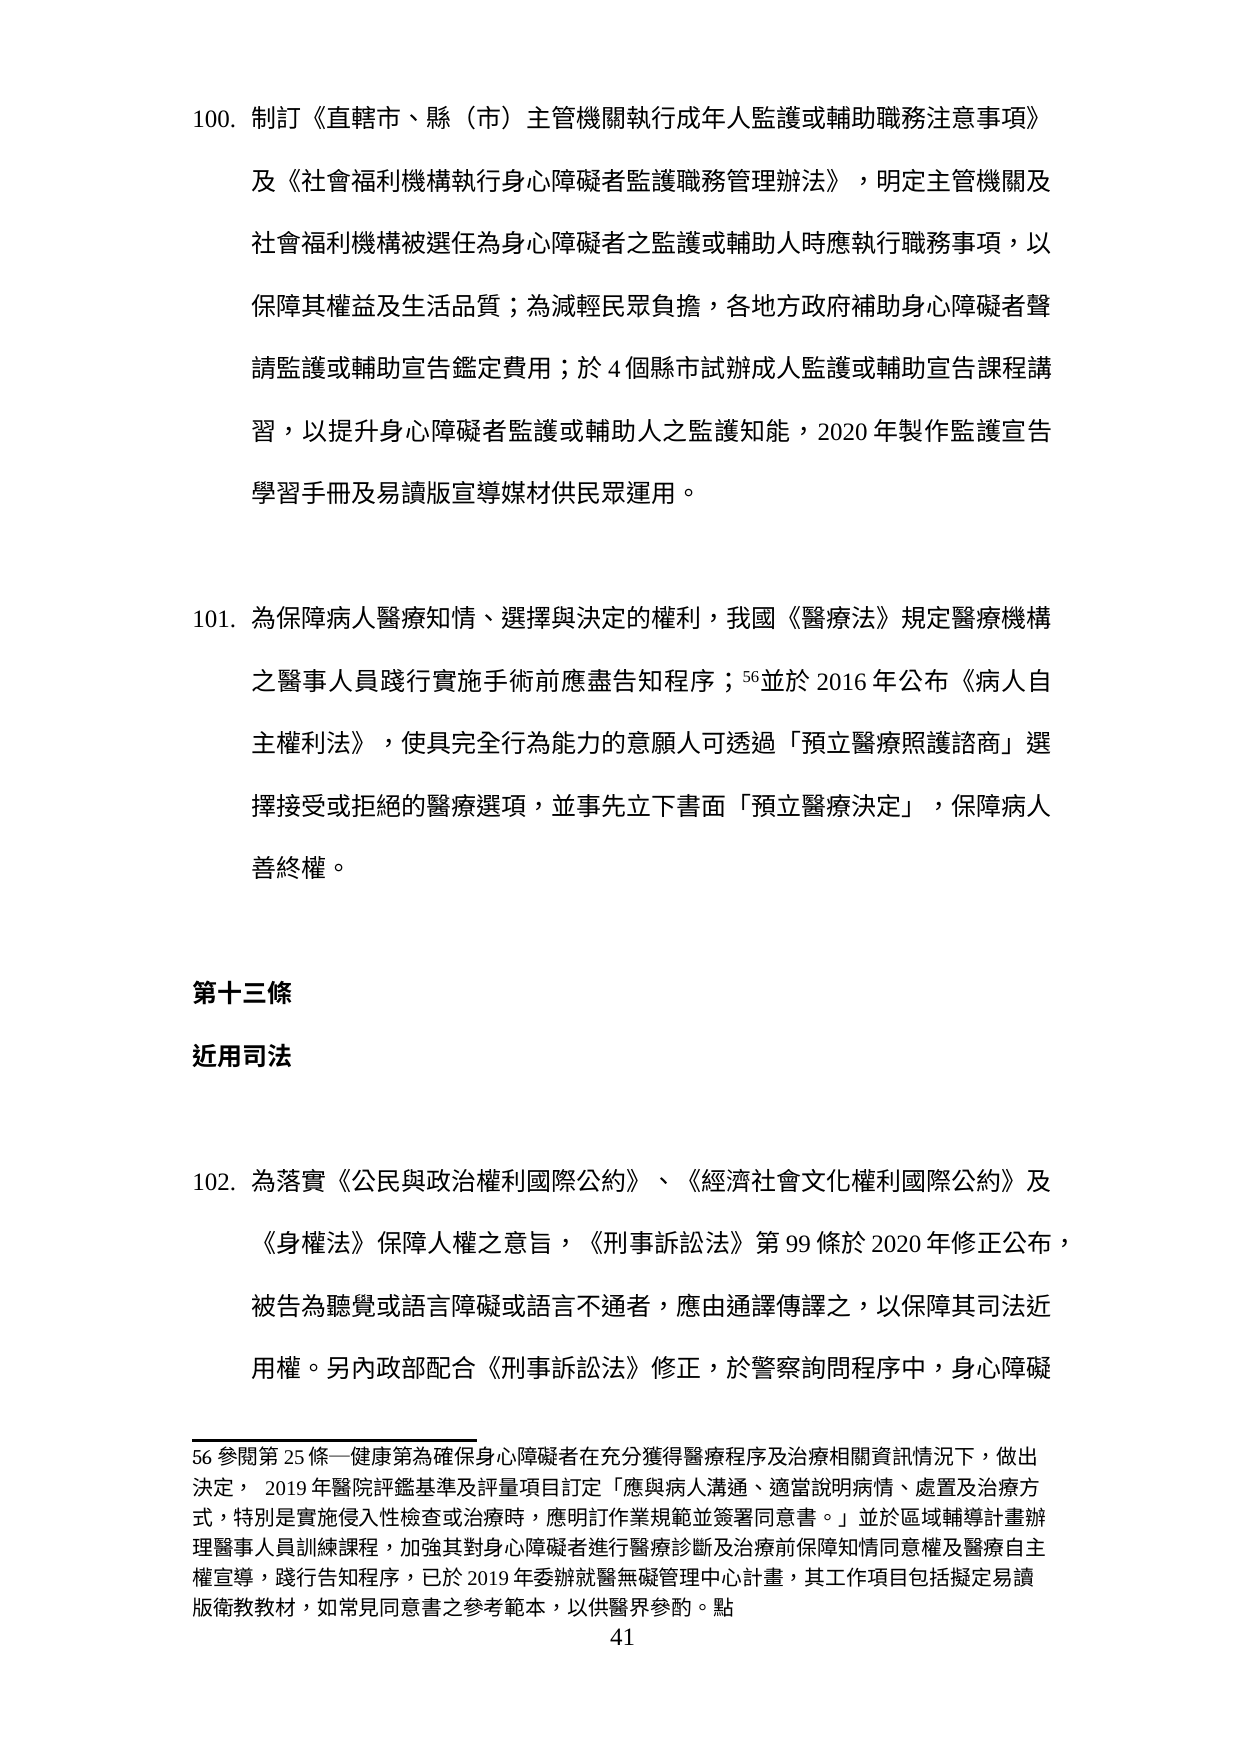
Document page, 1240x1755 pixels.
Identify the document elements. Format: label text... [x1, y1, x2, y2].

list 制訂《直轄市、縣（市）主管機關執行成年人監護或輔助職務注意事項》及《社會福利機構執行身心障礙者監護職務管理辦法》，明定主管機關及社會福利機構被選任為身心障礙者之監護或輔助人時應執行職務事項，以保障其權益及生活品質；為減輕民眾負擔，各地方政府補助身心障礙者聲請監護或輔助宣告鑑定費用；於4個縣市試辦成人監護或輔助宣告課程講習，以提升身心障礙者監護或輔助人之監護知能，2020年製作監護宣告學習手冊及易讀版宣導媒材供民眾運用。 [192, 75, 1052, 512]
subtitle 第十三條 [192, 950, 1052, 1012]
list 為落實《公民與政治權利國際公約》、《經濟社會文化權利國際公約》及《身權法》保障人權之意旨，《刑事訴訟法》第99條於2020年修正公布，被告為聽覺或語言障礙或語言不通者，應由通譯傳譯之，以保障其司法近用權。另內政部配合《刑事訴訟法》修正，於警察詢問程序中，身心障礙者為被害人時，其法定代理人、配偶、直系或三親等內旁系血親、家長、家屬、醫師、心理師、輔導人員、社會工作人員或其信賴之人，經其同意後得陪同在場，並得陳述意見；並得依其聲請或依職權，利用遮蔽設備，將被害人與被告、第三人適當隔離，以保護其隱私。另不論聽覺或語言障礙或語言不通者為犯罪嫌疑人、證人或被害人，於警詢中均由通譯傳譯之；必要時，並得以文字訊問或命以文字陳述。 [192, 1137, 1052, 1387]
subtitle 近用司法 [192, 1012, 1052, 1075]
list 參閱第25條─健康第218點 [192, 1441, 1052, 1622]
list 為保障病人醫療知情、選擇與決定的權利，我國《醫療法》規定醫療機構之醫事人員踐行實施手術前應盡告知程序；並於2016年公布《病人自主權利法》，使具完全行為能力的意願人可透過「預立醫療照護諮商」選擇接受或拒絕的醫療選項，並事先立下書面「預立醫療決定」，保障病人善終權。 [192, 575, 1052, 887]
